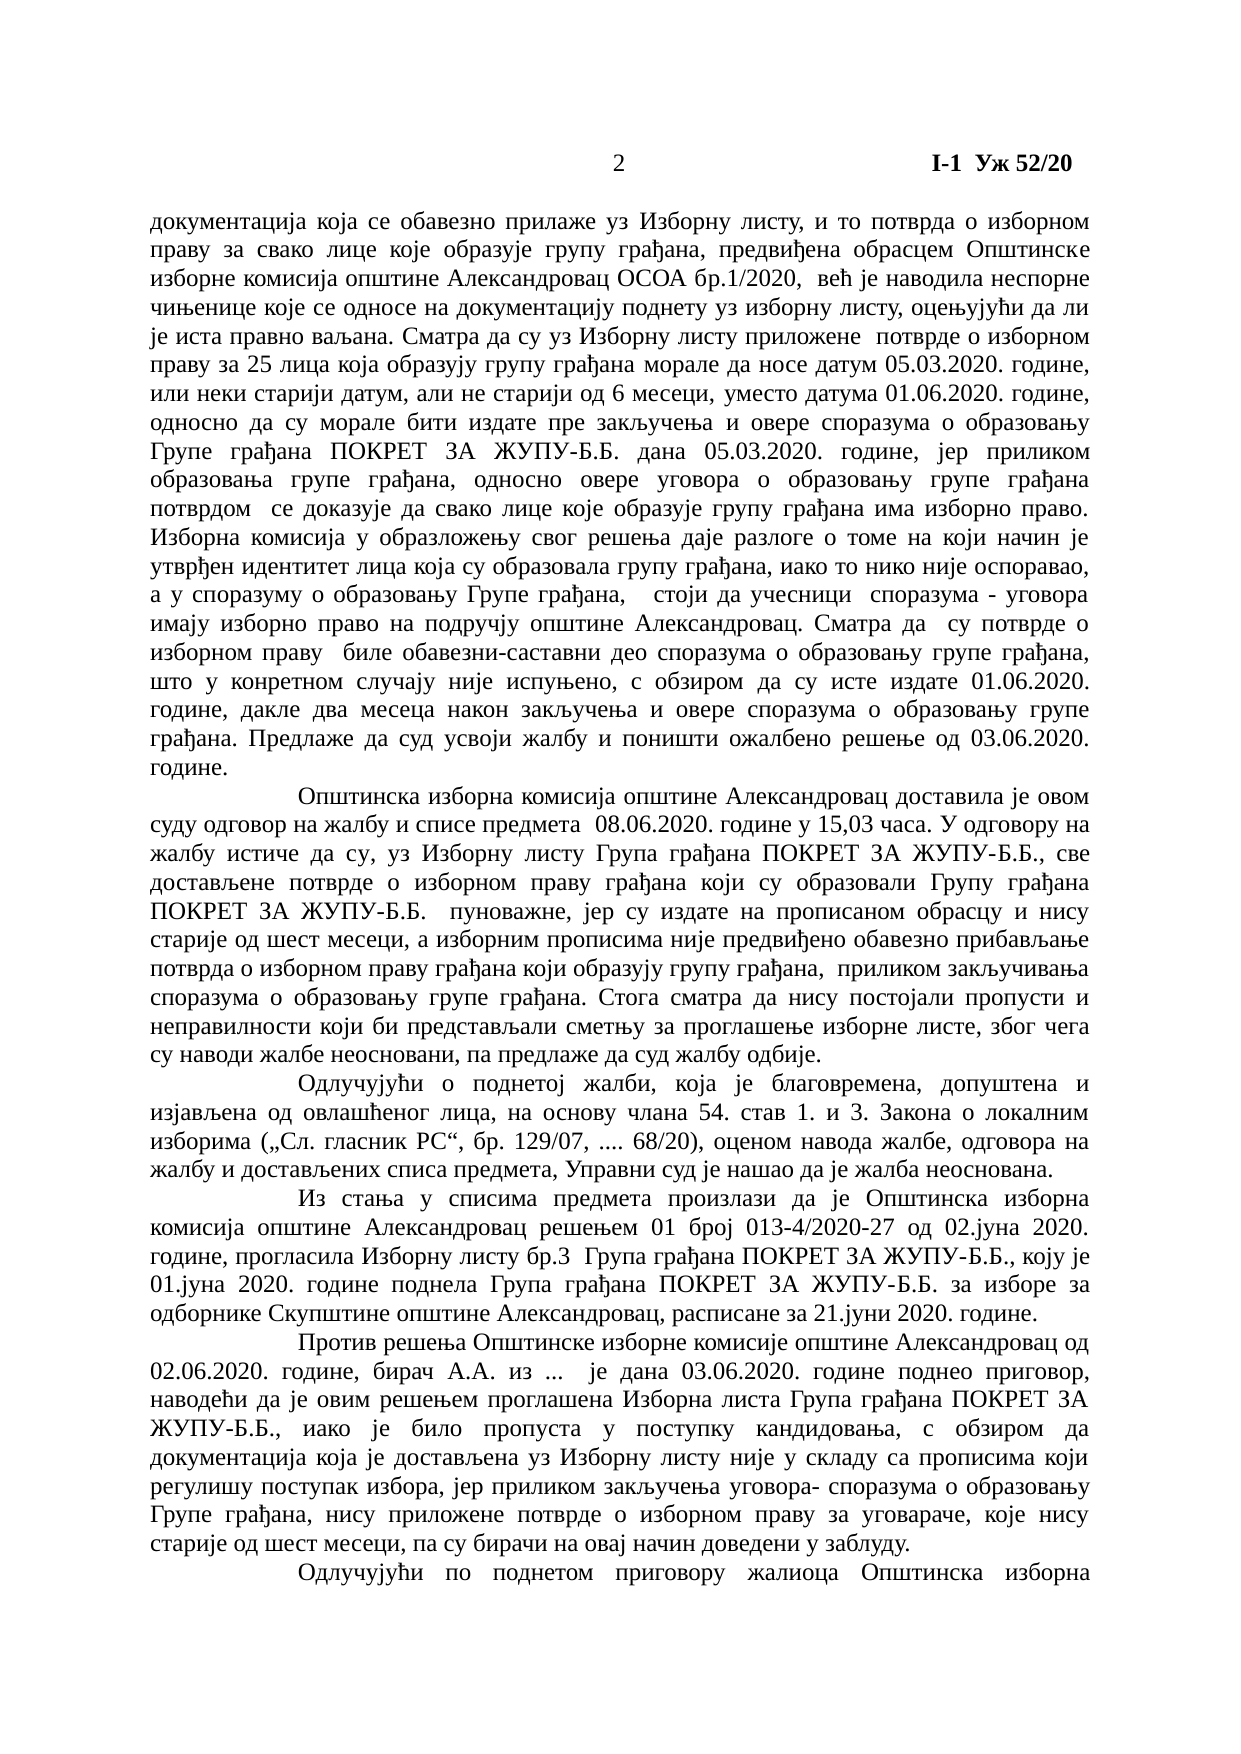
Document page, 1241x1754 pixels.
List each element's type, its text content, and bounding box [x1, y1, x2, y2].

text документација која се обавезно прилаже уз Изборну листу, и то потврда о изборном праву за свако лице које образује групу грађана, предвиђена обрасцем Општинске изборне комисија општине Александровац ОСОА бр.1/2020, већ је наводила неспорне чињенице које се односе на документацију поднету уз изборну листу, оцењујући да ли је иста правно ваљана. Сматра да су уз Изборну листу приложене потврде о изборном праву за 25 лица која образују групу грађана морале да носе датум 05.03.2020. године, или неки старији датум, али не старији од 6 месеци, уместо датума 01.06.2020. године, односно да су морале бити издате пре закључења и овере споразума о образовању Групе грађана ПОКРЕТ ЗА ЖУПУ-Б.Б. дана 05.03.2020. године, јер приликом образовања групе грађана, односно овере уговора о образовању групе грађана потврдом се доказује да свако лице које образује групу грађана има изборно право. Изборна комисија у образложењу свог решења даје разлоге о томе на који начин је утврђен идентитет лица која су образовала групу грађана, иако то нико није оспоравао, а у споразуму о образовању Групе грађана, стоји да учесници споразума - уговора имају изборно право на подручју општине Александровац. Сматра да су потврде о изборном праву биле обавезни-саставни део споразума о образовању групе грађана, што у конретном случају није испуњено, с обзиром да су исте издате 01.06.2020. године, дакле два месеца након закључења и овере споразума о образовању групе грађана. Предлаже да суд усвоји жалбу и поништи ожалбено решење од 03.06.2020. године. [150, 206, 1090, 781]
text Одлучујући о поднетој жалби, која је благовремена, допуштена и изјављена од овлашћеног лица, на основу члана 54. став 1. и 3. Закона о локалним изборима („Сл. гласник РС“, бр. 129/07, .... 68/20), оценом навода жалбе, одговора на жалбу и достављених списа предмета, Управни суд је нашао да је жалба неоснована. [150, 1068, 1090, 1183]
text Из стања у списима предмета произлази да је Општинска изборна комисија општине Александровац решењем 01 број 013-4/2020-27 од 02.јуна 2020. године, прогласила Изборну листу бр.3 Група грађана ПОКРЕТ ЗА ЖУПУ-Б.Б., коју је 01.јуна 2020. године поднела Група грађана ПОКРЕТ ЗА ЖУПУ-Б.Б. за изборе за одборнике Скупштине општине Александровац, расписане за 21.јуни 2020. године. [150, 1183, 1090, 1327]
text Против решења Општинске изборне комисије општине Александровац од 02.06.2020. године, бирач А.А. из ... је дана 03.06.2020. године поднео приговор, наводећи да је овим решењем проглашена Изборна листа Група грађана ПОКРЕТ ЗА ЖУПУ-Б.Б., иако је било пропуста у поступку кандидовања, с обзиром да документација која је достављена уз Изборну листу није у складу са прописима који регулишу поступак избора, јер приликом закључења уговора- споразума о образовању Групе грађана, нису приложене потврде о изборном праву за уговараче, које нису старије од шест месеци, па су бирачи на овај начин доведени у заблуду. [150, 1327, 1090, 1557]
text Општинска изборна комисија општине Александровац доставила је овом суду одговор на жалбу и списе предмета 08.06.2020. године у 15,03 часа. У одговору на жалбу истиче да су, уз Изборну листу Група грађана ПОКРЕТ ЗА ЖУПУ-Б.Б., све достављене потврде о изборном праву грађана који су образовали Групу грађана ПОКРЕТ ЗА ЖУПУ-Б.Б. пуноважне, јер су издате на прописаном обрасцу и нису старије од шест месеци, а изборним прописима није предвиђено обавезно прибављање потврда о изборном праву грађана који образују групу грађана, приликом закључивања споразума о образовању групе грађана. Стога сматра да нису постојали пропусти и неправилности који би представљали сметњу за проглашење изборне листе, због чега су наводи жалбе неосновани, па предлаже да суд жалбу одбије. [150, 781, 1090, 1068]
text Одлучујући по поднетом приговору жалиоца Општинска изборна [150, 1557, 1090, 1586]
